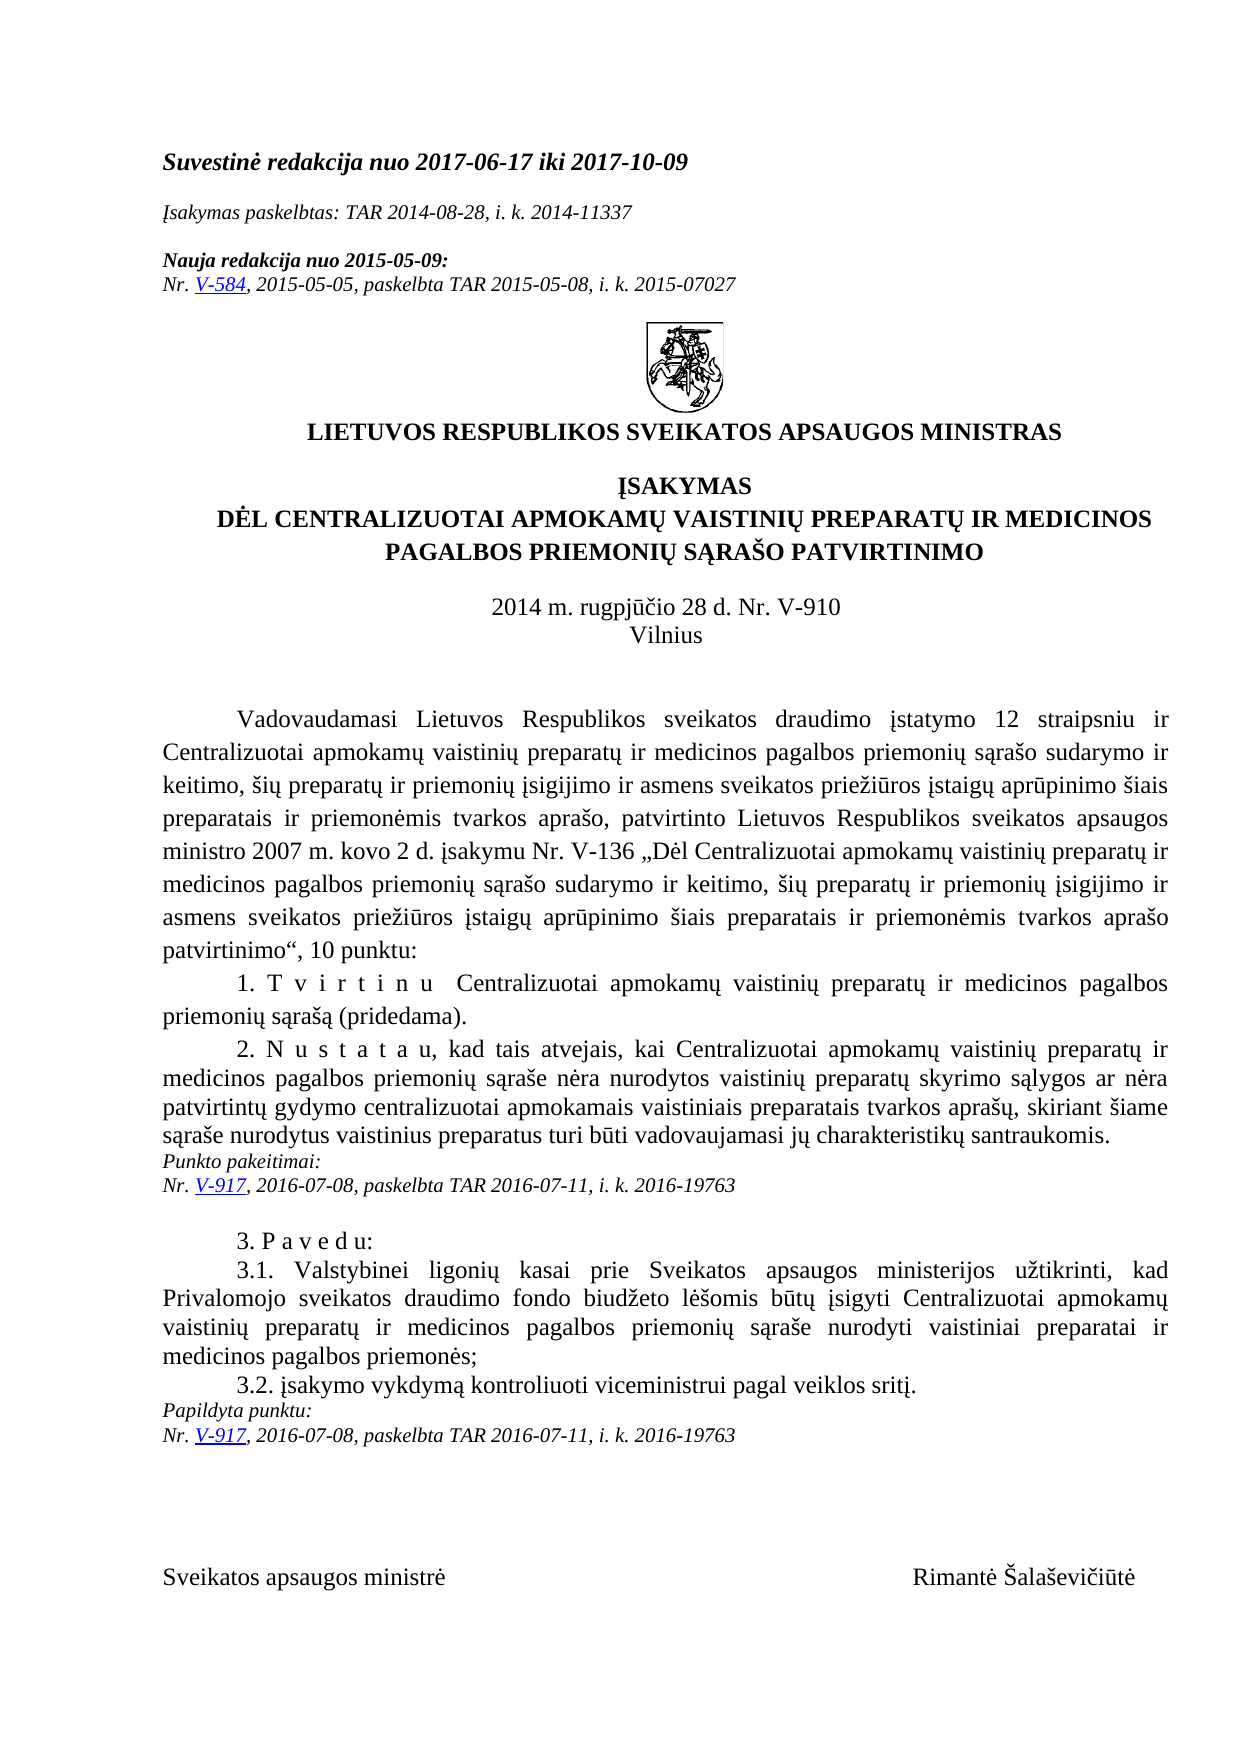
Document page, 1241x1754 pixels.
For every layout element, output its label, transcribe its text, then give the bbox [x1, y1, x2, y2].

text DĖL CENTRALIZUOTAI APMOKAMŲ VAISTINIŲ PREPARATŲ IR MEDICINOS PAGALBOS PRIEMONIŲ SĄRAŠO PATVIRTINIMO [200, 504, 1169, 566]
text Nr. V-584, 2015-05-05, paskelbta TAR 2015-05-08, i. k. 2015-07027 [162, 272, 1169, 296]
text LIETUVOS RESPUBLIKOS SVEIKATOS APSAUGOS MINISTRAS [200, 417, 1169, 445]
text 3.2. įsakymo vykdymą kontroliuoti viceministrui pagal veiklos sritį. [162, 1370, 1169, 1398]
text Sveikatos apsaugos ministrė Rimantė Šalaševičiūtė [162, 1562, 1169, 1590]
text 1. T v i r t i n u Centralizuotai apmokamų vaistinių preparatų ir medicinos pagalbos priemonių sąrašą (pridedama). [162, 968, 1169, 1030]
text Suvestinė redakcija nuo 2017-06-17 iki 2017-10-09 [162, 147, 1169, 176]
text 3.1. Valstybinei ligonių kasai prie Sveikatos apsaugos ministerijos užtikrinti, kad Privalomojo sveikatos draudimo fondo biudžeto lėšomis būtų įsigyti Centralizuotai apmokamų vaistinių preparatų ir medicinos pagalbos priemonių sąraše nurodyti vaistiniai preparatai ir medicinos pagalbos priemonės; [162, 1255, 1169, 1370]
text Nauja redakcija nuo 2015-05-09: [162, 248, 1169, 272]
text Nr. V-917, 2016-07-08, paskelbta TAR 2016-07-11, i. k. 2016-19763 [162, 1422, 1169, 1447]
text ĮSAKYMAS [200, 471, 1169, 500]
text Papildyta punktu: [162, 1398, 1169, 1422]
text Nr. V-917, 2016-07-08, paskelbta TAR 2016-07-11, i. k. 2016-19763 [162, 1173, 1169, 1197]
text 3. P a v e d u: [236, 1226, 1169, 1255]
text Punkto pakeitimai: [162, 1149, 1169, 1173]
text 2. N u s t a t a u, kad tais atvejais, kai Centralizuotai apmokamų vaistinių preparatų ir medicinos pagalbos priemonių sąraše nėra nurodytos vaistinių preparatų skyrimo sąlygos ar nėra patvirtintų gydymo centralizuotai apmokamais vaistiniais preparatais tvarkos aprašų, skiriant šiame sąraše nurodytus vaistinius preparatus turi būti vadovaujamasi jų charakteristikų santraukomis. [162, 1034, 1169, 1149]
text Vilnius [162, 621, 1169, 649]
text Įsakymas paskelbtas: TAR 2014-08-28, i. k. 2014-11337 [162, 200, 1169, 224]
text 2014 m. rugpjūčio 28 d. Nr. V-910 [162, 592, 1169, 621]
text Vadovaudamasi Lietuvos Respublikos sveikatos draudimo įstatymo 12 straipsniu ir Centralizuotai apmokamų vaistinių preparatų ir medicinos pagalbos priemonių sąrašo sudarymo ir keitimo, šių preparatų ir priemonių įsigijimo ir asmens sveikatos priežiūros įstaigų aprūpinimo šiais preparatais ir priemonėmis tvarkos aprašo, patvirtinto Lietuvos Respublikos sveikatos apsaugos ministro 2007 m. kovo 2 d. įsakymu Nr. V-136 „Dėl Centralizuotai apmokamų vaistinių preparatų ir medicinos pagalbos priemonių sąrašo sudarymo ir keitimo, šių preparatų ir priemonių įsigijimo ir asmens sveikatos priežiūros įstaigų aprūpinimo šiais preparatais ir priemonėmis tvarkos aprašo patvirtinimo“, 10 punktu: [162, 704, 1169, 964]
